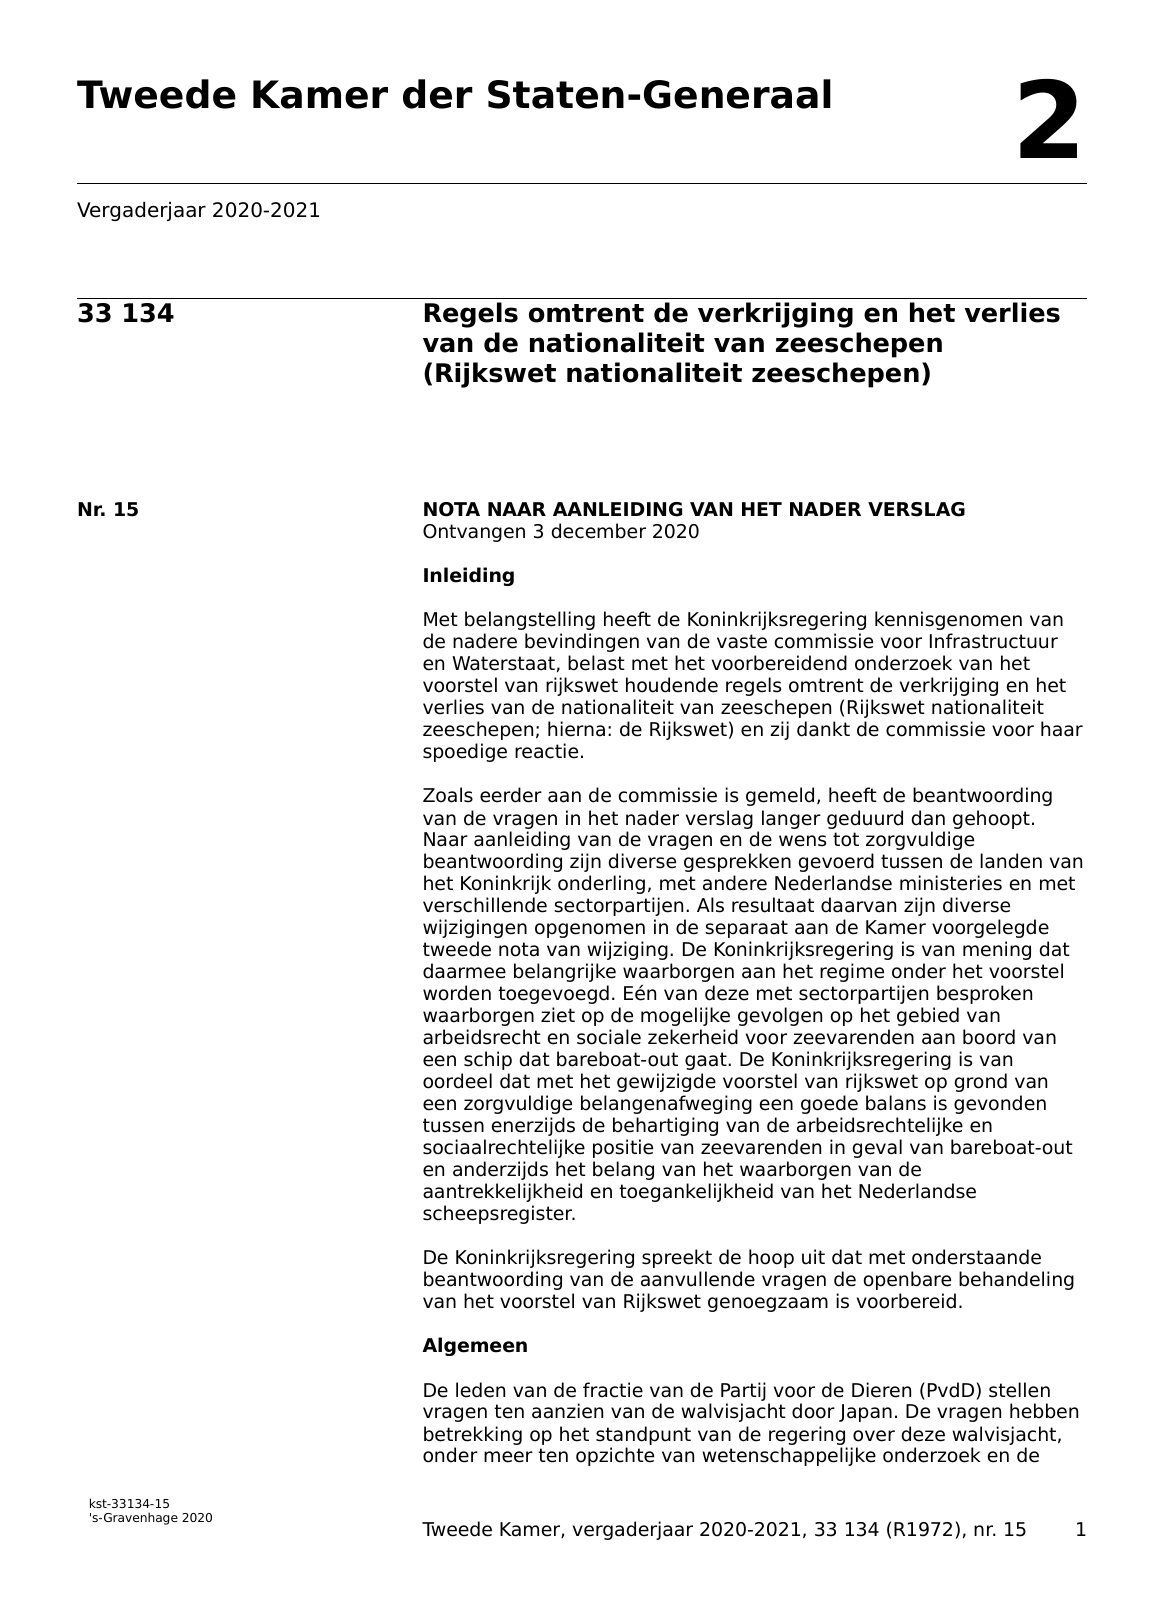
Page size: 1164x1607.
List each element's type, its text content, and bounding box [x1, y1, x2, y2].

subtitle Inleiding [422, 565, 1087, 587]
table_cell Vergaderjaar 2020-2021 [77, 184, 1087, 298]
text Met belangstelling heeft de Koninkrijksregering kennisgenomen van de nadere bevindingen van de vaste commissie voor Infrastructuur en Waterstaat, belast met het voorbereidend onderzoek van het voorstel van rijkswet houdende regels omtrent de verkrijging en het verlies van de nationaliteit van zeeschepen (Rijkswet nationaliteit zeeschepen; hierna: de Rijkswet) en zij dankt de commissie voor haar spoedige reactie. [422, 609, 1087, 763]
text 's-Gravenhage 2020 [88, 1511, 323, 1525]
text De Koninkrijksregering spreekt de hoop uit dat met onderstaande beantwoording van de aanvullende vragen de openbare behandeling van het voorstel van Rijkswet genoegzaam is voorbereid. [422, 1247, 1087, 1313]
text De leden van de fractie van de Partij voor de Dieren (PvdD) stellen vragen ten aanzien van de walvisjacht door Japan. De vragen hebben betrekking op het standpunt van de regering over deze walvisjacht, onder meer ten opzichte van wetenschappelijke onderzoek en de [422, 1379, 1087, 1467]
text Zoals eerder aan de commissie is gemeld, heeft de beantwoording van de vragen in het nader verslag langer geduurd dan gehoopt. Naar aanleiding van de vragen en de wens tot zorgvuldige beantwoording zijn diverse gesprekken gevoerd tussen de landen van het Koninkrijk onderling, met andere Nederlandse ministeries en met verschillende sectorpartijen. Als resultaat daarvan zijn diverse wijzigingen opgenomen in de separaat aan de Kamer voorgelegde tweede nota van wijziging. De Koninkrijksregering is van mening dat daarmee belangrijke waarborgen aan het regime onder het voorstel worden toegevoegd. Eén van deze met sectorpartijen besproken waarborgen ziet op de mogelijke gevolgen op het gebied van arbeidsrecht en sociale zekerheid voor zeevarenden aan boord van een schip dat bareboat-out gaat. De Koninkrijksregering is van oordeel dat met het gewijzigde voorstel van rijkswet op grond van een zorgvuldige belangenafweging een goede balans is gevonden tussen enerzijds de behartiging van de arbeidsrechtelijke en sociaalrechtelijke positie van zeevarenden in geval van bareboat-out en anderzijds het belang van het waarborgen van de aantrekkelijkheid en toegankelijkheid van het Nederlandse scheepsregister. [422, 785, 1087, 1225]
table_header 2 [886, 59, 1087, 183]
subtitle 33 134 Regels omtrent de verkrijging en het verlies van de nationaliteit van zeeschepen (Rijkswet nationaliteit zeeschepen) [77, 299, 1087, 388]
subtitle Nr. 15 NOTA NAAR AANLEIDING VAN HET NADER VERSLAG [77, 499, 1087, 521]
subtitle Algemeen [422, 1335, 1087, 1357]
text Ontvangen 3 december 2020 [422, 521, 1087, 543]
table_header Tweede Kamer der Staten-Generaal [77, 59, 886, 183]
text kst-33134-15 [88, 1497, 323, 1511]
